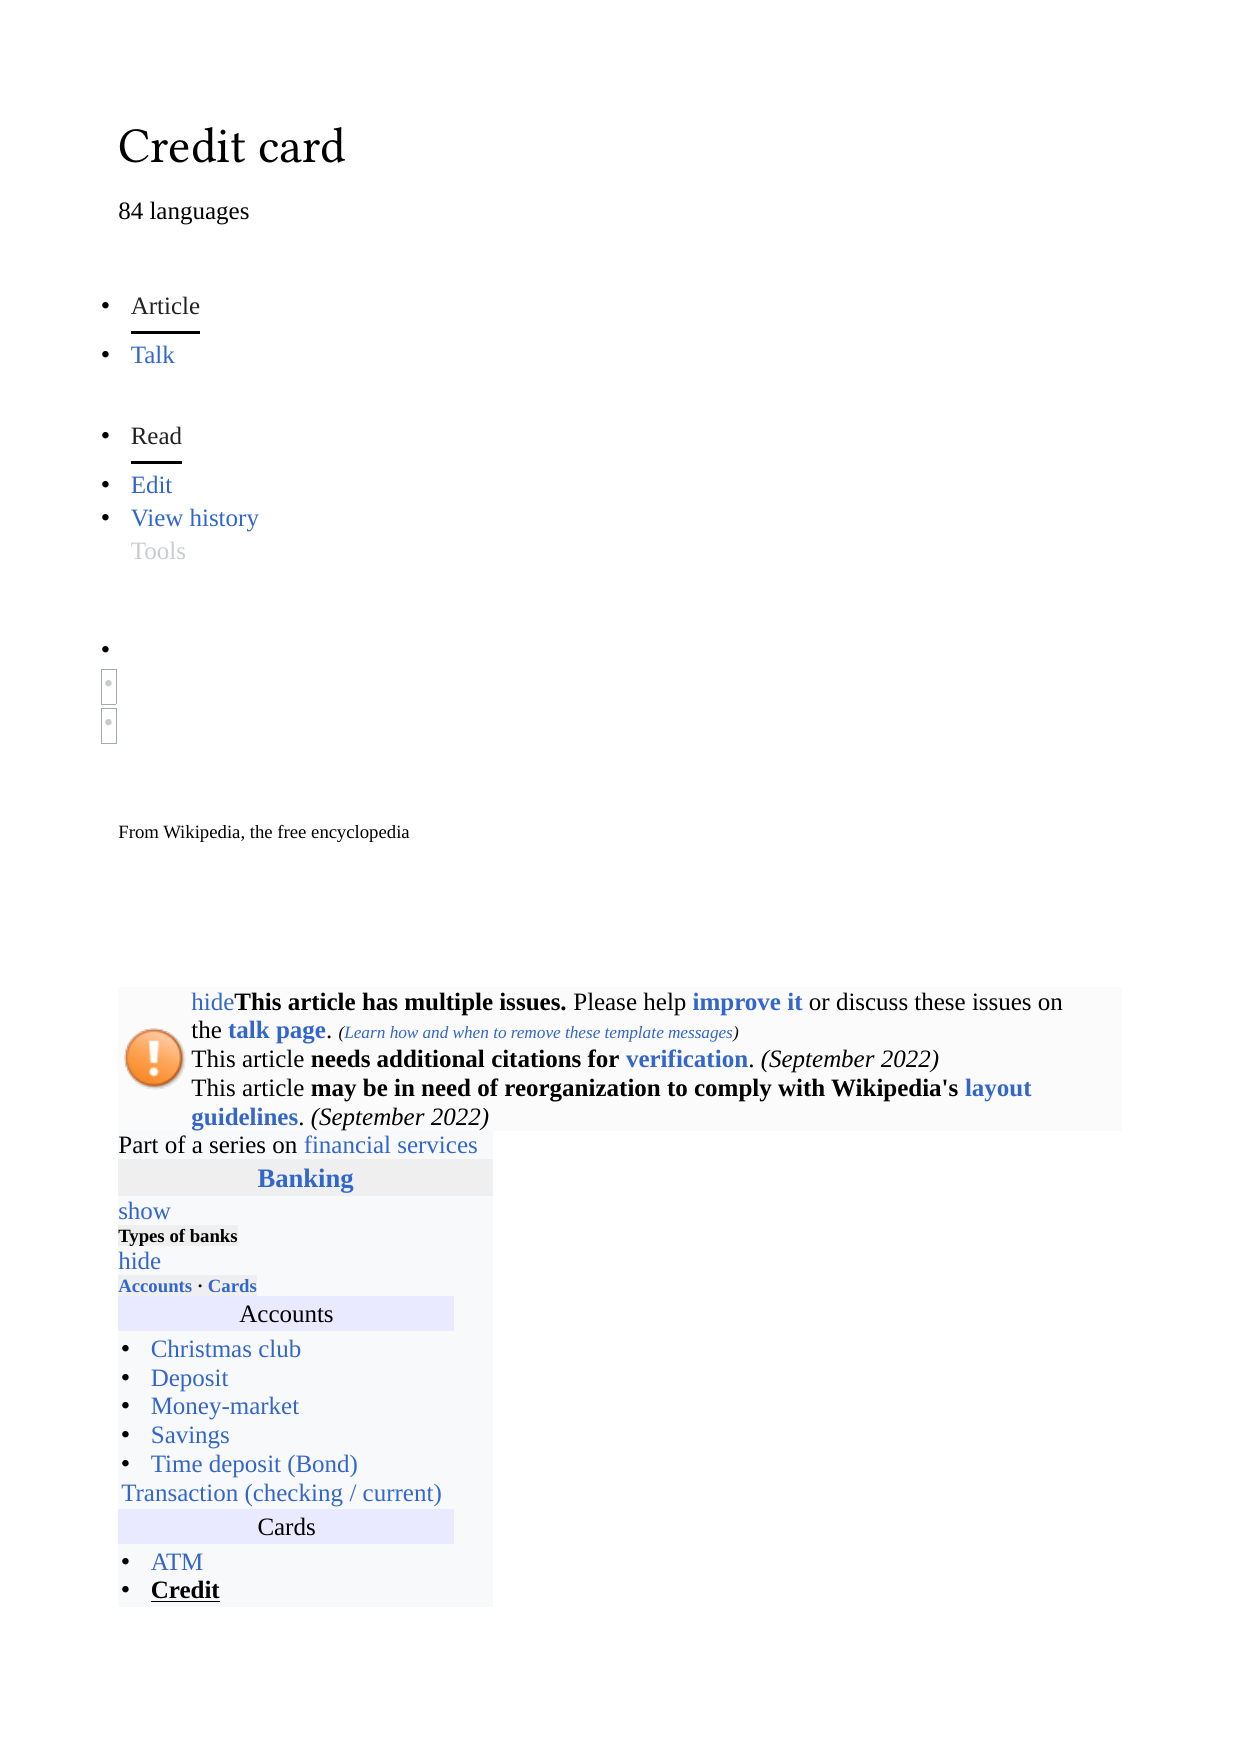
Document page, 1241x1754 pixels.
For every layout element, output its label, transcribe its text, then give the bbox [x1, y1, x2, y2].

table_header hideThis article has multiple issues. Please help improve it or discuss these issues on the talk page. (Learn how and when to remove these template messages) [191, 987, 1122, 1073]
table_header [118, 987, 191, 1131]
table_cell hide Accounts · Cards [118, 1246, 493, 1607]
table_cell show Types of banks [118, 1196, 493, 1246]
text 84 languages [118, 196, 1113, 225]
list Read [131, 421, 1109, 464]
table_cell Christmas club Deposit Money-market Savings Time deposit (Bond) Transaction (checking / current) [118, 1331, 454, 1509]
table_cell Banking [118, 1159, 493, 1196]
text From Wikipedia, the free encyclopedia [118, 821, 1122, 842]
table_cell ATM Credit Debit [118, 1544, 454, 1607]
table_header This article may be in need of reorganization to comply with Wikipedia's layout guidelines. (September 2022) [191, 1073, 1122, 1131]
table_header This article needs additional citations for verification. (September 2022) [191, 1044, 953, 1073]
table_cell Cards [118, 1509, 454, 1544]
text Tools [131, 536, 1109, 565]
list Edit [131, 470, 1109, 499]
picture [123, 1027, 186, 1090]
list Article [131, 291, 1109, 334]
table_header Part of a series on financial services [118, 1131, 493, 1159]
table_header Accounts [118, 1296, 454, 1331]
list Talk [131, 341, 1109, 369]
subtitle Credit card [118, 118, 1122, 175]
list View history [131, 503, 1109, 532]
